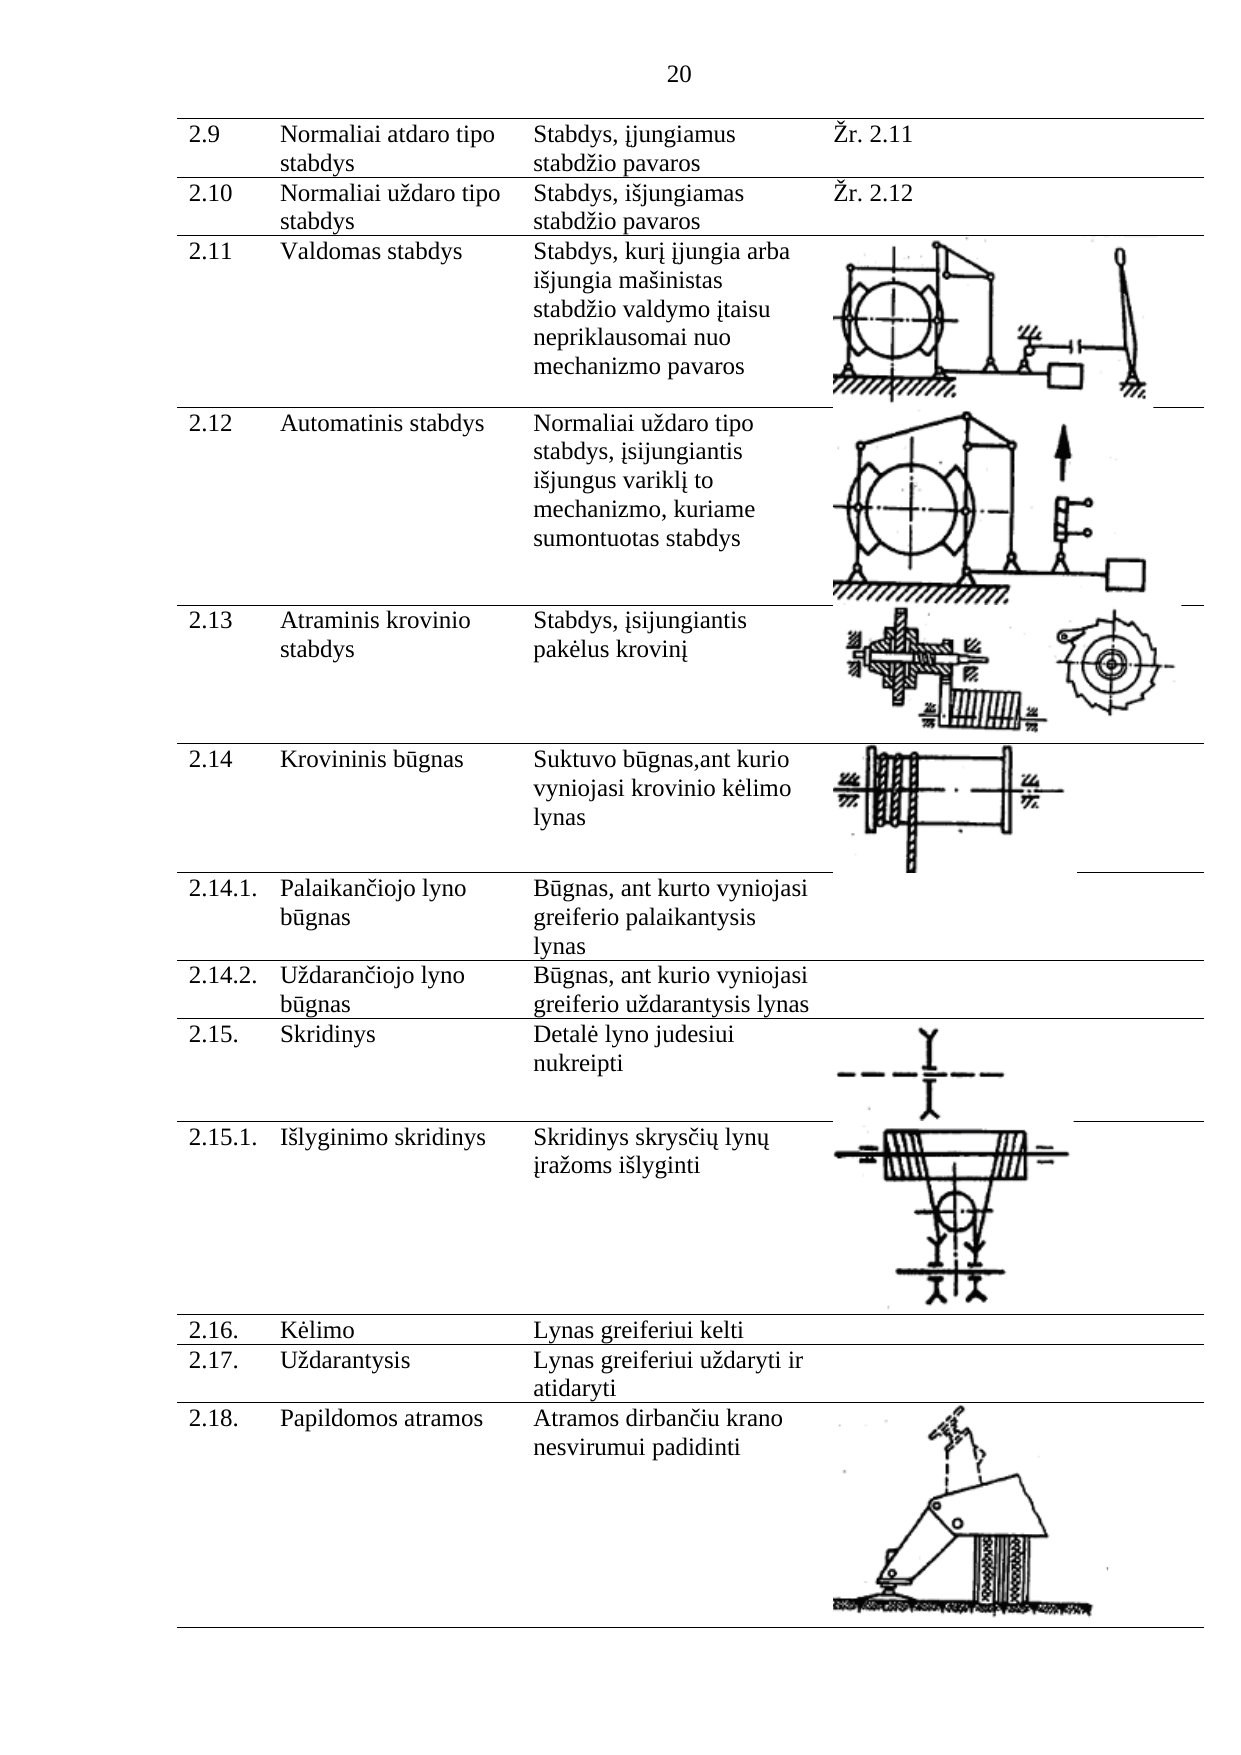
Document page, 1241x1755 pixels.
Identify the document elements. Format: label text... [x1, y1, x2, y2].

table_cell Valdomas stabdys [269, 236, 522, 407]
table_cell Automatinis stabdys [269, 408, 522, 604]
table_cell Kėlimo [269, 1315, 522, 1344]
table_cell Atraminis krovinio stabdys [269, 606, 522, 743]
table_cell [822, 1403, 833, 1627]
table_cell [1109, 1403, 1204, 1627]
table_cell 2.17. [177, 1345, 268, 1402]
table_cell [822, 744, 833, 872]
table_cell 2.14.2. [177, 961, 268, 1018]
table_cell [822, 606, 833, 743]
table_cell 2.15. [177, 1019, 268, 1121]
table_cell [822, 236, 833, 407]
table_cell [822, 961, 1204, 1018]
table_cell 2.16. [177, 1315, 268, 1344]
table_cell 2.12 [177, 408, 268, 604]
table_cell Detalė lyno judesiui nukreipti [522, 1019, 822, 1121]
table_cell [1074, 1122, 1204, 1314]
table_cell Krovininis būgnas [269, 744, 522, 872]
table_cell 2.10 [177, 178, 268, 235]
table_cell Normaliai uždaro tipo stabdys [269, 178, 522, 235]
table_cell [822, 1315, 1204, 1344]
table_cell Uždarantysis [269, 1345, 522, 1402]
table_cell Normaliai atdaro tipo stabdys [269, 119, 522, 177]
table_cell [822, 408, 833, 604]
table_cell Žr. 2.12 [822, 178, 1204, 235]
table_cell Stabdys, įsijungiantis pakėlus krovinį [522, 606, 822, 743]
table_cell Papildomos atramos [269, 1403, 522, 1627]
table_cell [822, 1122, 833, 1314]
table_cell Palaikančiojo lyno būgnas [269, 873, 522, 959]
table_cell [822, 1019, 833, 1121]
table_cell [1015, 1019, 1204, 1121]
table_cell [1163, 236, 1204, 407]
table_cell Žr. 2.11 [822, 119, 1204, 177]
table_cell [822, 873, 1204, 959]
table_cell Normaliai uždaro tipo stabdys, įsijungiantis išjungus variklį to mechanizmo, kuriame sumontuotas stabdys [522, 408, 822, 604]
table_cell 2.14.1. [177, 873, 268, 959]
table_cell 2.9 [177, 119, 268, 177]
table_cell Stabdys, kurį įjungia arba išjungia mašinistas stabdžio valdymo įtaisu nepriklausomai nuo mechanizmo pavaros [522, 236, 822, 407]
table_cell Uždarančiojo lyno būgnas [269, 961, 522, 1018]
table_cell [822, 1345, 1204, 1402]
table_cell 2.15.1. [177, 1122, 268, 1314]
table_cell Atramos dirbančiu krano nesvirumui padidinti [522, 1403, 822, 1627]
table_cell Skridinys [269, 1019, 522, 1121]
table_cell [1182, 606, 1204, 743]
table_cell 2.11 [177, 236, 268, 407]
table_cell 2.18. [177, 1403, 268, 1627]
table_cell [1154, 408, 1204, 604]
table_cell 2.13 [177, 606, 268, 743]
table_cell Skridinys skrysčių lynų įražoms išlyginti [522, 1122, 822, 1314]
table_cell Išlyginimo skridinys [269, 1122, 522, 1314]
table_cell 2.14 [177, 744, 268, 872]
table_cell Suktuvo būgnas,ant kurio vyniojasi krovinio kėlimo lynas [522, 744, 822, 872]
table_cell [1077, 744, 1204, 872]
